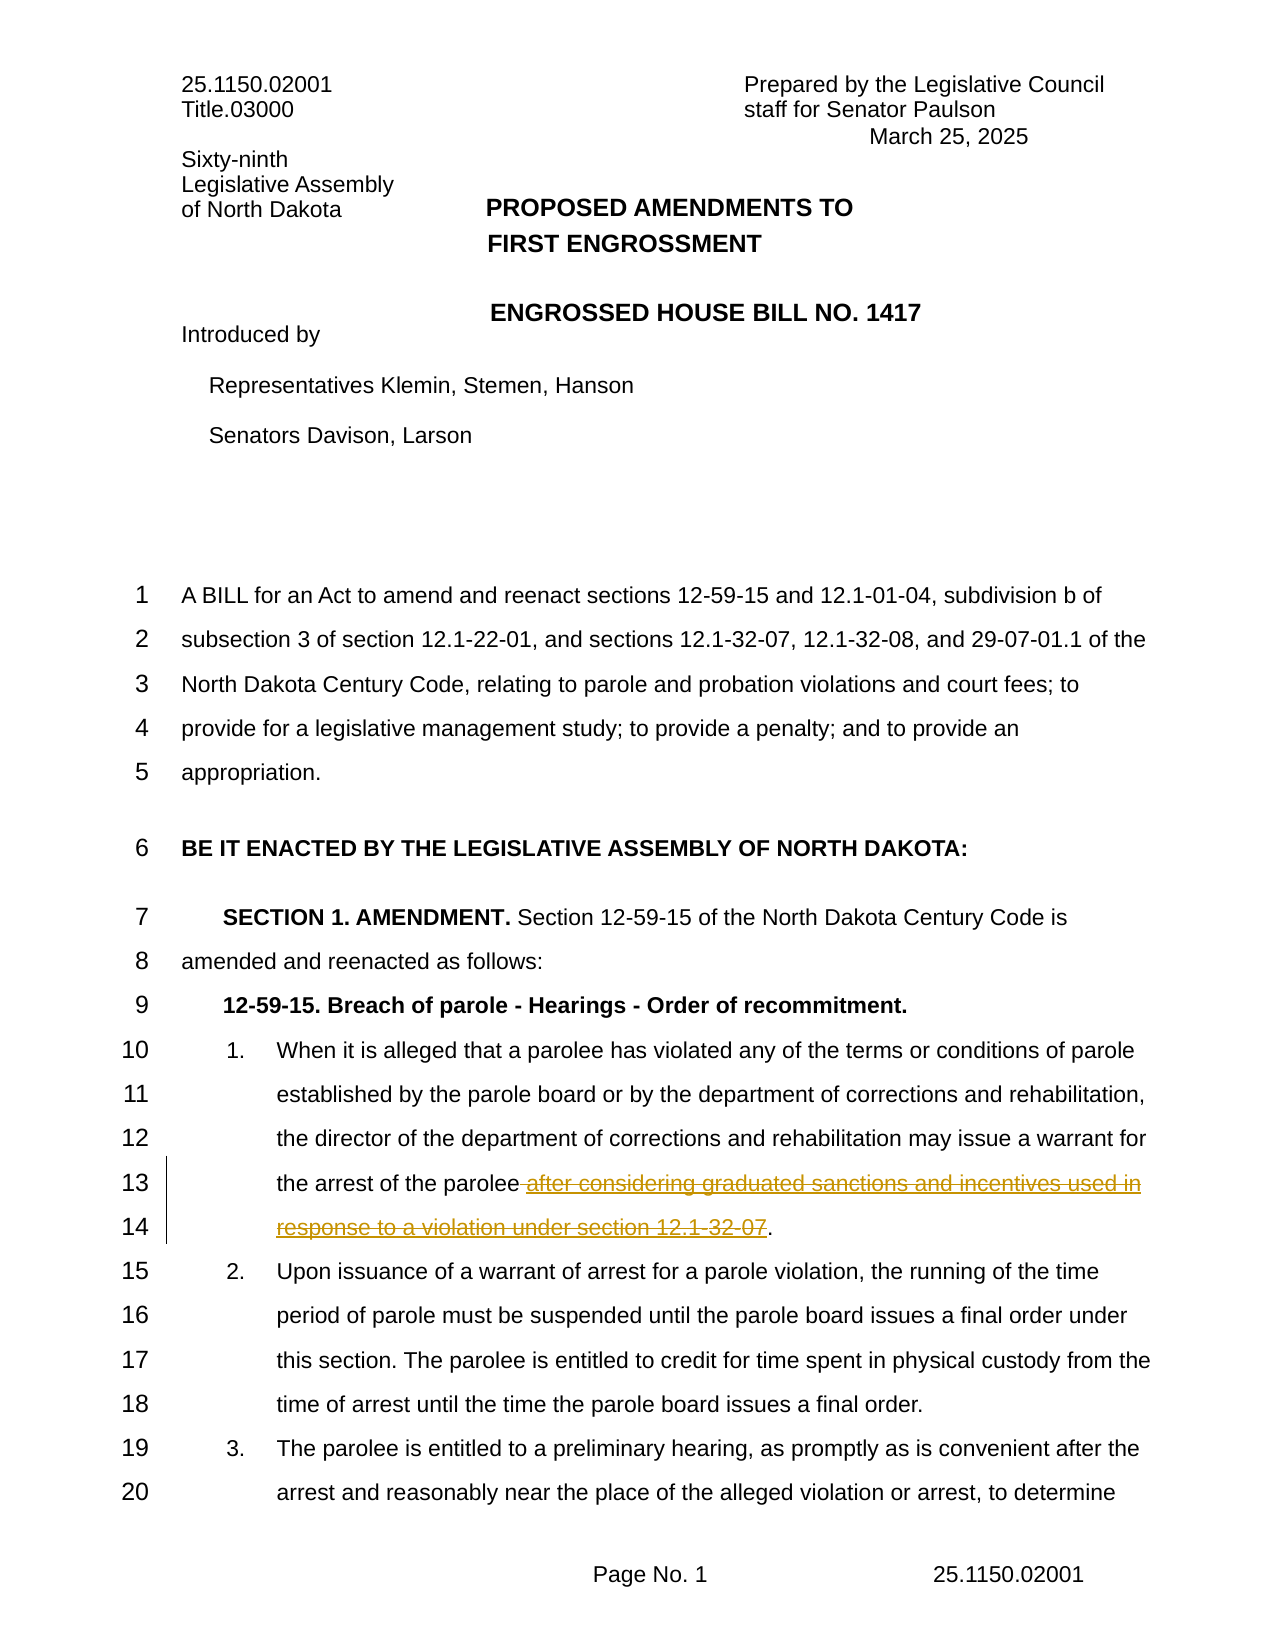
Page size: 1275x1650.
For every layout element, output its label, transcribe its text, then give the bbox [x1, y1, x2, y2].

text Senators Davison, Larson [208, 425, 1154, 448]
text Representatives Klemin, Stemen, Hanson [208, 375, 1154, 398]
text Introduced by [181, 323, 1154, 348]
title FIRST ENGROSSMENT [487, 231, 762, 258]
text BE IT ENACTED BY THE LEGISLATIVE ASSEMBLY OF NORTH DAKOTA: [181, 821, 1154, 865]
table_cell March 25, 2025 [744, 123, 1153, 173]
text SECTION 1. AMENDMENT. Section 12‑59‑15 of the North Dakota Century Code is amended and reenacted as follows: [181, 890, 1154, 978]
table_header Prepared by the Legislative Council staff for Senator Paulson [744, 73, 1153, 123]
subtitle 12‑59‑15. Breach of parole ‑ Hearings ‑ Order of recommitment. [181, 978, 1154, 1023]
text 2. Upon issuance of a warrant of arrest for a parole violation, the running of the time period of parole must be suspended until the parole board issues a final order under this section. The parolee is entitled to credit for time spent in physical custody from the time of arrest until the time the parole board issues a final order. [181, 1244, 1154, 1421]
table_header 25.1150.02001 Title.03000 [181, 73, 744, 123]
table_cell Sixty-ninth [181, 123, 744, 173]
text 1. When it is alleged that a parolee has violated any of the terms or conditions of parole established by the parole board or by the department of corrections and rehabilitation, the director of the department of corrections and rehabilitation may issue a warrant for the arrest of the parolee. [181, 1023, 1154, 1244]
title PROPOSED AMENDMENTS TO [486, 192, 872, 221]
text of North Dakota [181, 198, 1154, 223]
title A BILL for an Act to amend and reenact sections 12‑59‑15 and 12.1‑01‑04, subdivision b of subsection 3 of section 12.1‑22‑01, and sections 12.1‑32‑07, 12.1‑32‑08, and 29‑07‑01.1 of the North Dakota Century Code, relating to parole and probation violations and court fees; to provide for a legislative management study; to provide a penalty; and to provide an appropriation. [181, 568, 1154, 789]
text Legislative Assembly [181, 173, 1154, 198]
text 3. The parolee is entitled to a preliminary hearing, as promptly as is convenient after the arrest and reasonably near the place of the alleged violation or arrest, to determine [181, 1421, 1154, 1510]
title ENGROSSED House BILL NO. 1417 [490, 297, 921, 326]
